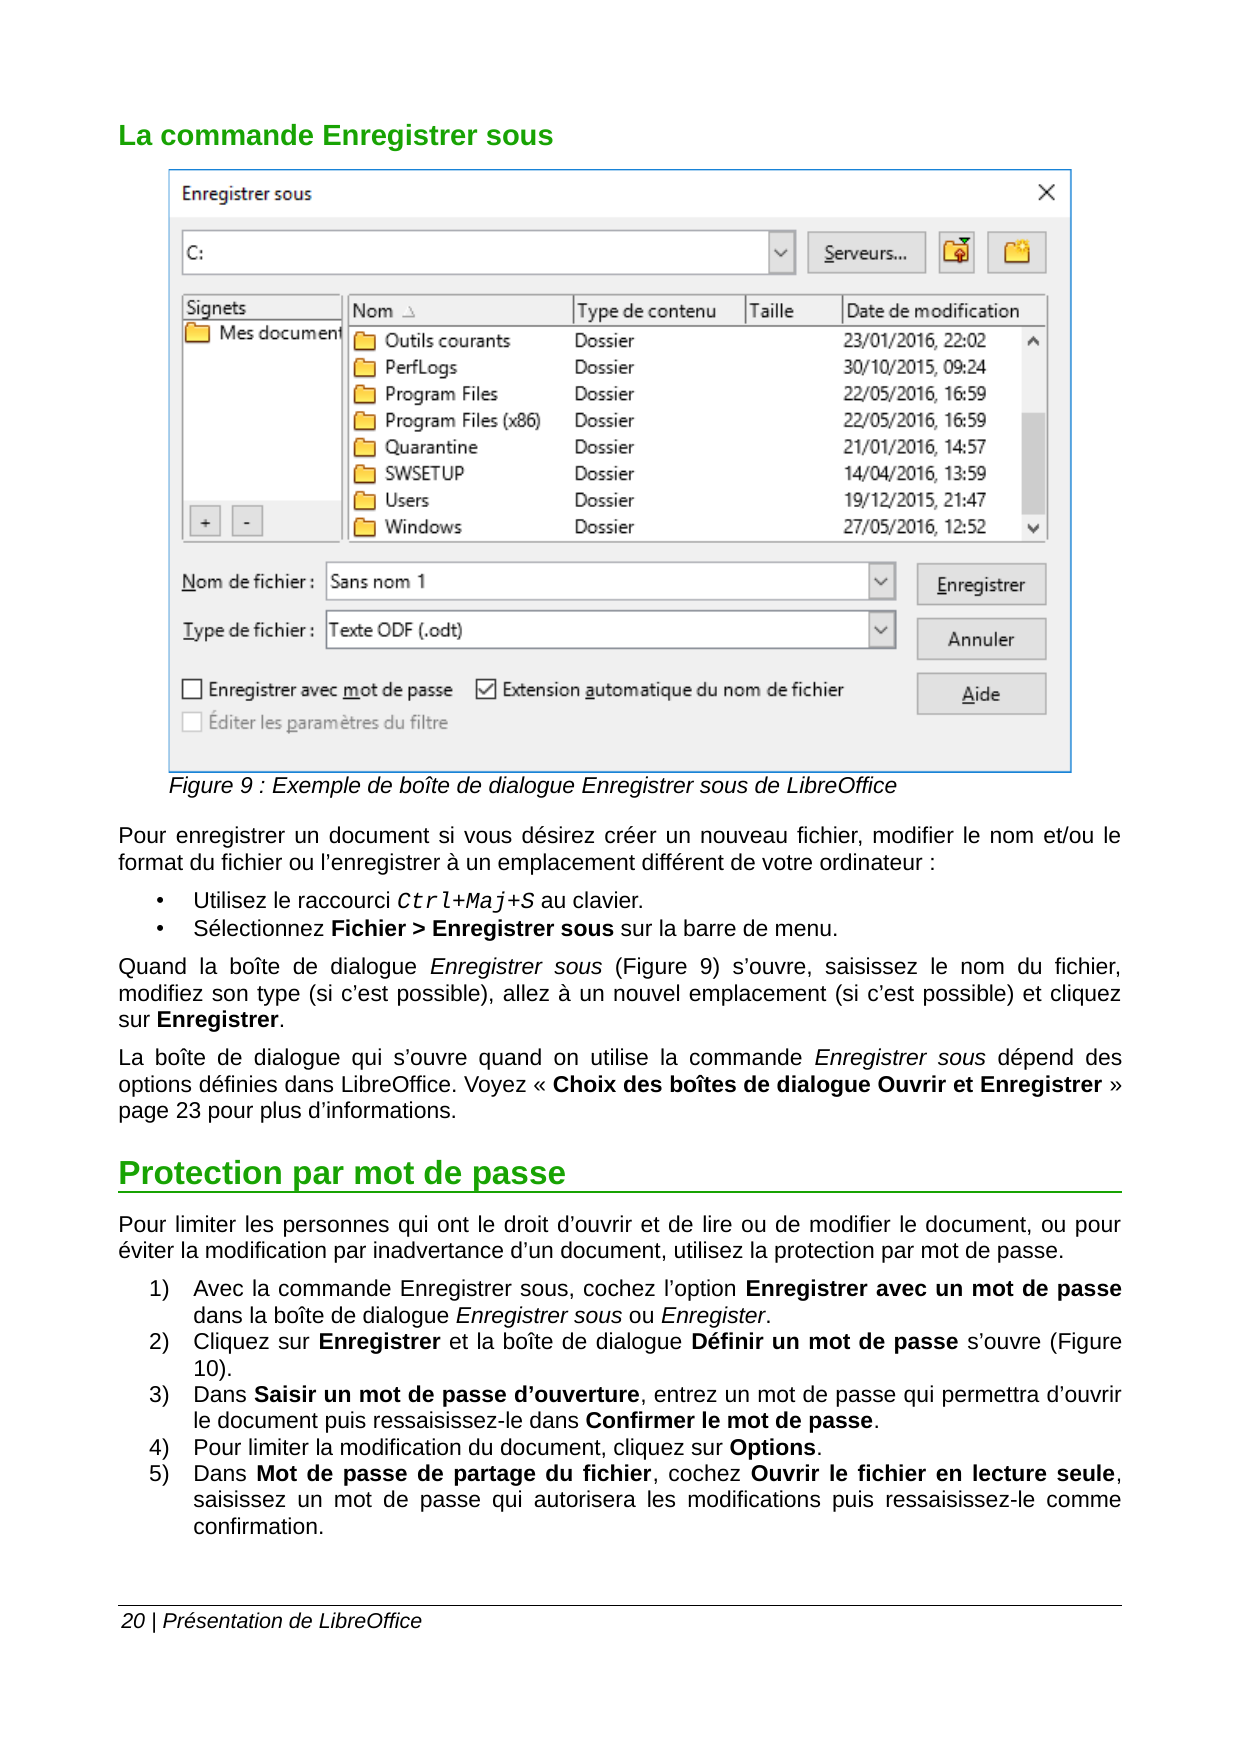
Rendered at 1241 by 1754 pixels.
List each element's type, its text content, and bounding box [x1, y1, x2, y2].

text Quand la boîte de dialogue Enregistrer sous (Figure 9) s’ouvre, saisissez le nom du fichier, modifiez son type (si c’est possible), allez à un nouvel emplacement (si c’est possible) et cliquez sur Enregistrer. [118, 953, 1122, 1032]
text Pour enregistrer un document si vous désirez créer un nouveau fichier, modifier le nom et/ou le format du fichier ou l’enregistrer à un emplacement différent de votre ordinateur : [118, 822, 1122, 875]
text La boîte de dialogue qui s’ouvre quand on utilise la commande Enregistrer sous dépend des options définies dans LibreOffice. Voyez « Choix des boîtes de dialogue Ouvrir et Enregistrer » page 23 pour plus d’informations. [118, 1044, 1122, 1123]
list Sélectionnez Fichier > Enregistrer sous sur la barre de menu. [156, 915, 1122, 942]
text Figure 9 : Exemple de boîte de dialogue Enregistrer sous de LibreOffice [168, 773, 1072, 799]
list Avec la commande Enregistrer sous, cochez l’option Enregistrer avec un mot de passe dans la boîte de dialogue Enregistrer sous ou Enregister. [169, 1275, 1122, 1328]
list Dans Saisir un mot de passe d’ouverture, entrez un mot de passe qui permettra d’ouvrir le document puis ressaisissez-le dans Confirmer le mot de passe. [169, 1381, 1122, 1433]
subtitle La commande Enregistrer sous [118, 118, 1122, 152]
list Utilisez le raccourci Ctrl+Maj+S au clavier. [156, 887, 1122, 915]
list Pour limiter la modification du document, cliquez sur Options. [169, 1433, 1122, 1460]
list Cliquez sur Enregistrer et la boîte de dialogue Définir un mot de passe s’ouvre (Figure 10). [169, 1328, 1122, 1381]
text Pour limiter les personnes qui ont le droit d’ouvrir et de lire ou de modifier le document, ou pour éviter la modification par inadvertance d’un document, utilisez la protection par mot de passe. [118, 1211, 1122, 1264]
subtitle Protection par mot de passe [118, 1153, 1122, 1191]
list Dans Mot de passe de partage du fichier, cochez Ouvrir le fichier en lecture seule, saisissez un mot de passe qui autorisera les modifications puis ressaisissez-le comme confirmation. [169, 1460, 1122, 1539]
picture [168, 169, 1072, 773]
